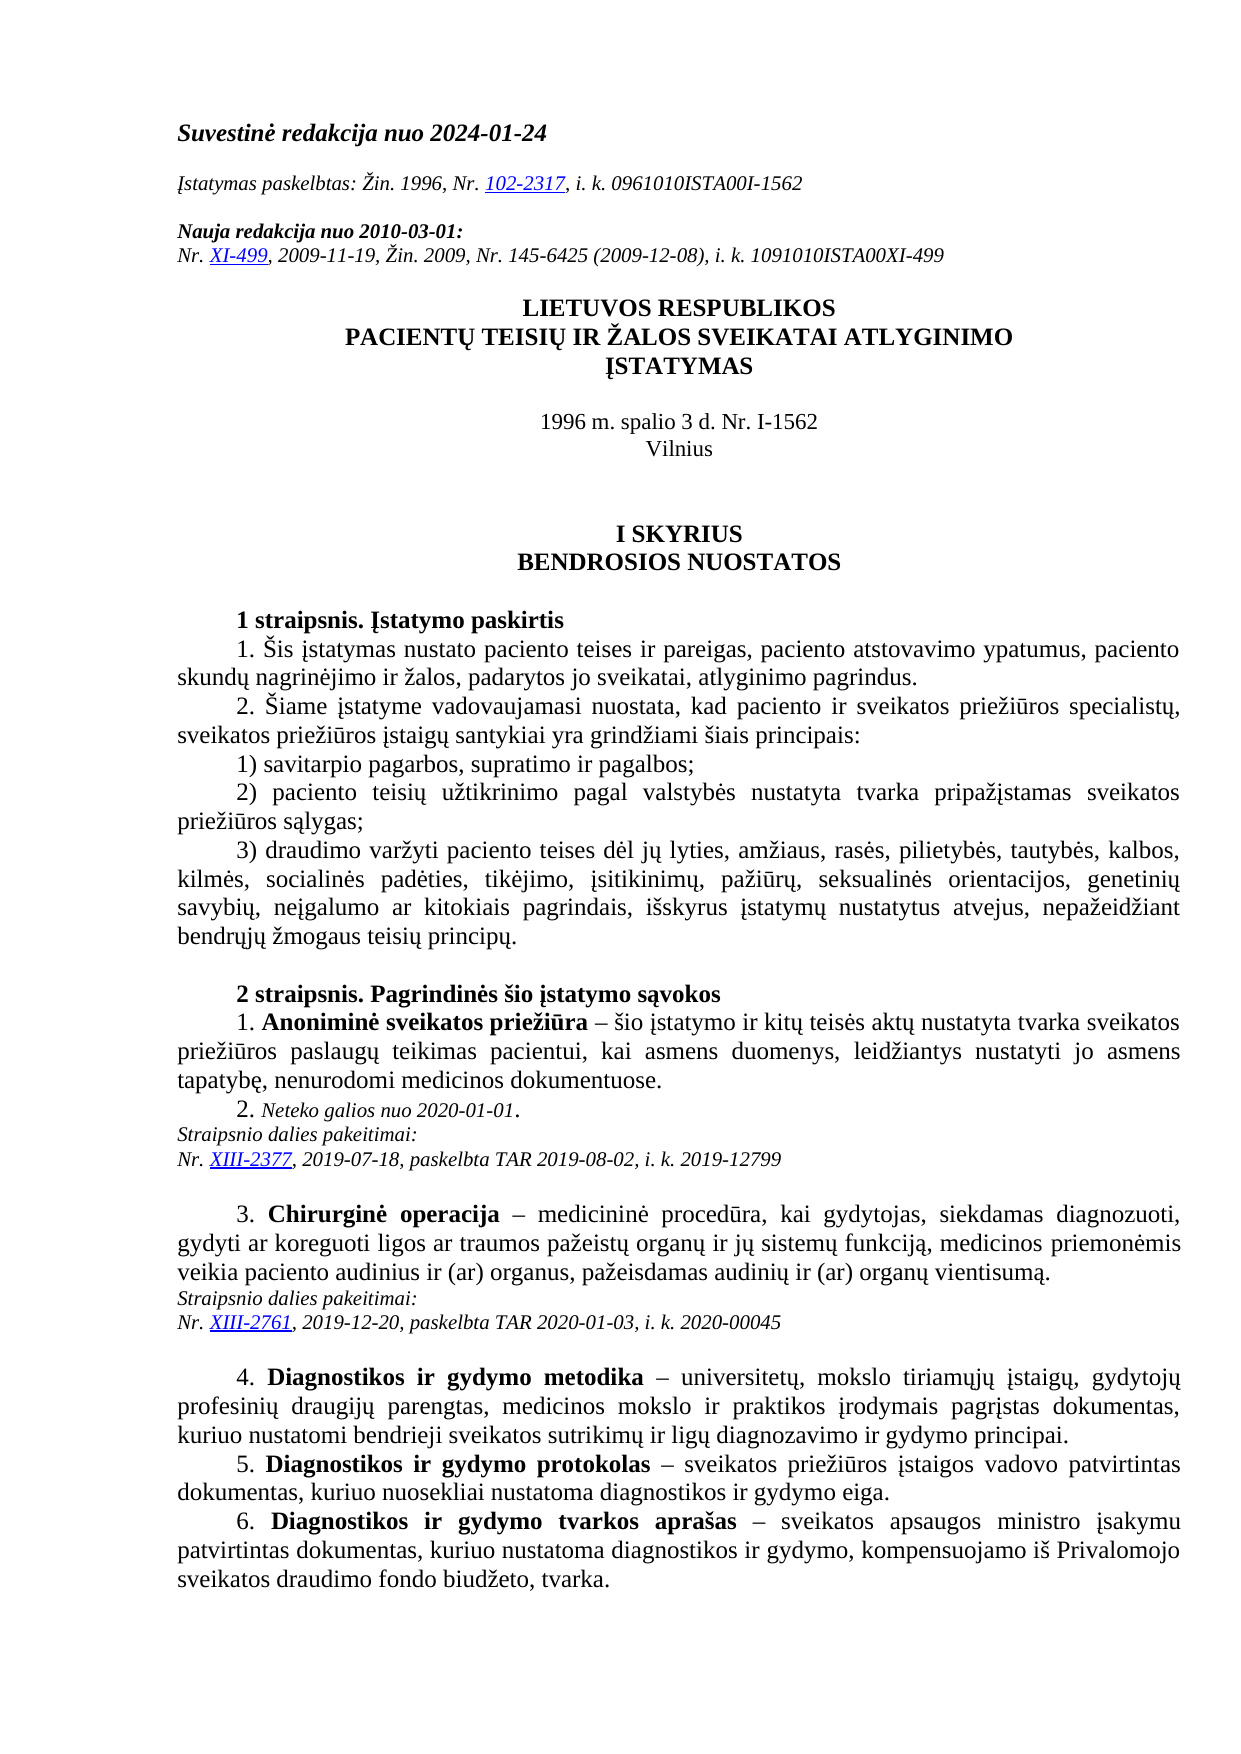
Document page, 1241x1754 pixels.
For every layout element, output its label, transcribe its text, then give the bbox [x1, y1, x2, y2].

text Nauja redakcija nuo 2010-03-01: [177, 219, 1181, 243]
text I SKYRIUS [177, 519, 1181, 547]
text Nr. XI-499, 2009-11-19, Žin. 2009, Nr. 145-6425 (2009-12-08), i. k. 1091010ISTA00XI-499 [177, 243, 1181, 267]
text Įstatymas paskelbtas: Žin. 1996, Nr. 102-2317, i. k. 0961010ISTA00I-1562 [177, 171, 1181, 195]
text 1) savitarpio pagarbos, supratimo ir pagalbos; [177, 749, 1181, 777]
text Suvestinė redakcija nuo 2024-01-24 [177, 118, 1181, 147]
text LIETUVOS RESPUBLIKOS PACIENTŲ TEISIŲ IR ŽALOS SVEIKATAI ATLYGINIMO ĮSTATYMAS [177, 293, 1181, 380]
text 2) paciento teisių užtikrinimo pagal valstybės nustatyta tvarka pripažįstamas sveikatos priežiūros sąlygas; [177, 777, 1181, 835]
text Vilnius [177, 435, 1181, 461]
text 6. Diagnostikos ir gydymo tvarkos aprašas – sveikatos apsaugos ministro įsakymu patvirtintas dokumentas, kuriuo nustatoma diagnostikos ir gydymo, kompensuojamo iš Privalomojo sveikatos draudimo fondo biudžeto, tvarka. [177, 1506, 1181, 1592]
text Nr. XIII-2377, 2019-07-18, paskelbta TAR 2019-08-02, i. k. 2019-12799 [177, 1146, 1181, 1171]
text 2. Šiame įstatyme vadovaujamasi nuostata, kad paciento ir sveikatos priežiūros specialistų, sveikatos priežiūros įstaigų santykiai yra grindžiami šiais principais: [177, 691, 1181, 749]
text 2. Neteko galios nuo 2020-01-01. [177, 1094, 1181, 1122]
text Nr. XIII-2761, 2019-12-20, paskelbta TAR 2020-01-03, i. k. 2020-00045 [177, 1309, 1181, 1334]
text 1 straipsnis. Įstatymo paskirtis [177, 605, 1181, 634]
text 1. Šis įstatymas nustato paciento teises ir pareigas, paciento atstovavimo ypatumus, paciento skundų nagrinėjimo ir žalos, padarytos jo sveikatai, atlyginimo pagrindus. [177, 634, 1181, 691]
text 3) draudimo varžyti paciento teises dėl jų lyties, amžiaus, rasės, pilietybės, tautybės, kalbos, kilmės, socialinės padėties, tikėjimo, įsitikinimų, pažiūrų, seksualinės orientacijos, genetinių savybių, neįgalumo ar kitokiais pagrindais, išskyrus įstatymų nustatytus atvejus, nepažeidžiant bendrųjų žmogaus teisių principų. [177, 835, 1181, 950]
text 4. Diagnostikos ir gydymo metodika – universitetų, mokslo tiriamųjų įstaigų, gydytojų profesinių draugijų parengtas, medicinos mokslo ir praktikos įrodymais pagrįstas dokumentas, kuriuo nustatomi bendrieji sveikatos sutrikimų ir ligų diagnozavimo ir gydymo principai. [177, 1362, 1181, 1449]
text 2 straipsnis. Pagrindinės šio įstatymo sąvokos [177, 979, 1181, 1007]
text 1996 m. spalio 3 d. Nr. I-1562 [177, 408, 1181, 435]
text 5. Diagnostikos ir gydymo protokolas – sveikatos priežiūros įstaigos vadovo patvirtintas dokumentas, kuriuo nuosekliai nustatoma diagnostikos ir gydymo eiga. [177, 1449, 1181, 1506]
text 1. Anoniminė sveikatos priežiūra – šio įstatymo ir kitų teisės aktų nustatyta tvarka sveikatos priežiūros paslaugų teikimas pacientui, kai asmens duomenys, leidžiantys nustatyti jo asmens tapatybę, nenurodomi medicinos dokumentuose. [177, 1007, 1181, 1094]
text Straipsnio dalies pakeitimai: [177, 1286, 1181, 1309]
text Straipsnio dalies pakeitimai: [177, 1122, 1181, 1146]
text 3. Chirurginė operacija – medicininė procedūra, kai gydytojas, siekdamas diagnozuoti, gydyti ar koreguoti ligos ar traumos pažeistų organų ir jų sistemų funkciją, medicinos priemonėmis veikia paciento audinius ir (ar) organus, pažeisdamas audinių ir (ar) organų vientisumą. [177, 1199, 1181, 1286]
text BENDROSIOS NUOSTATOS [177, 547, 1181, 576]
